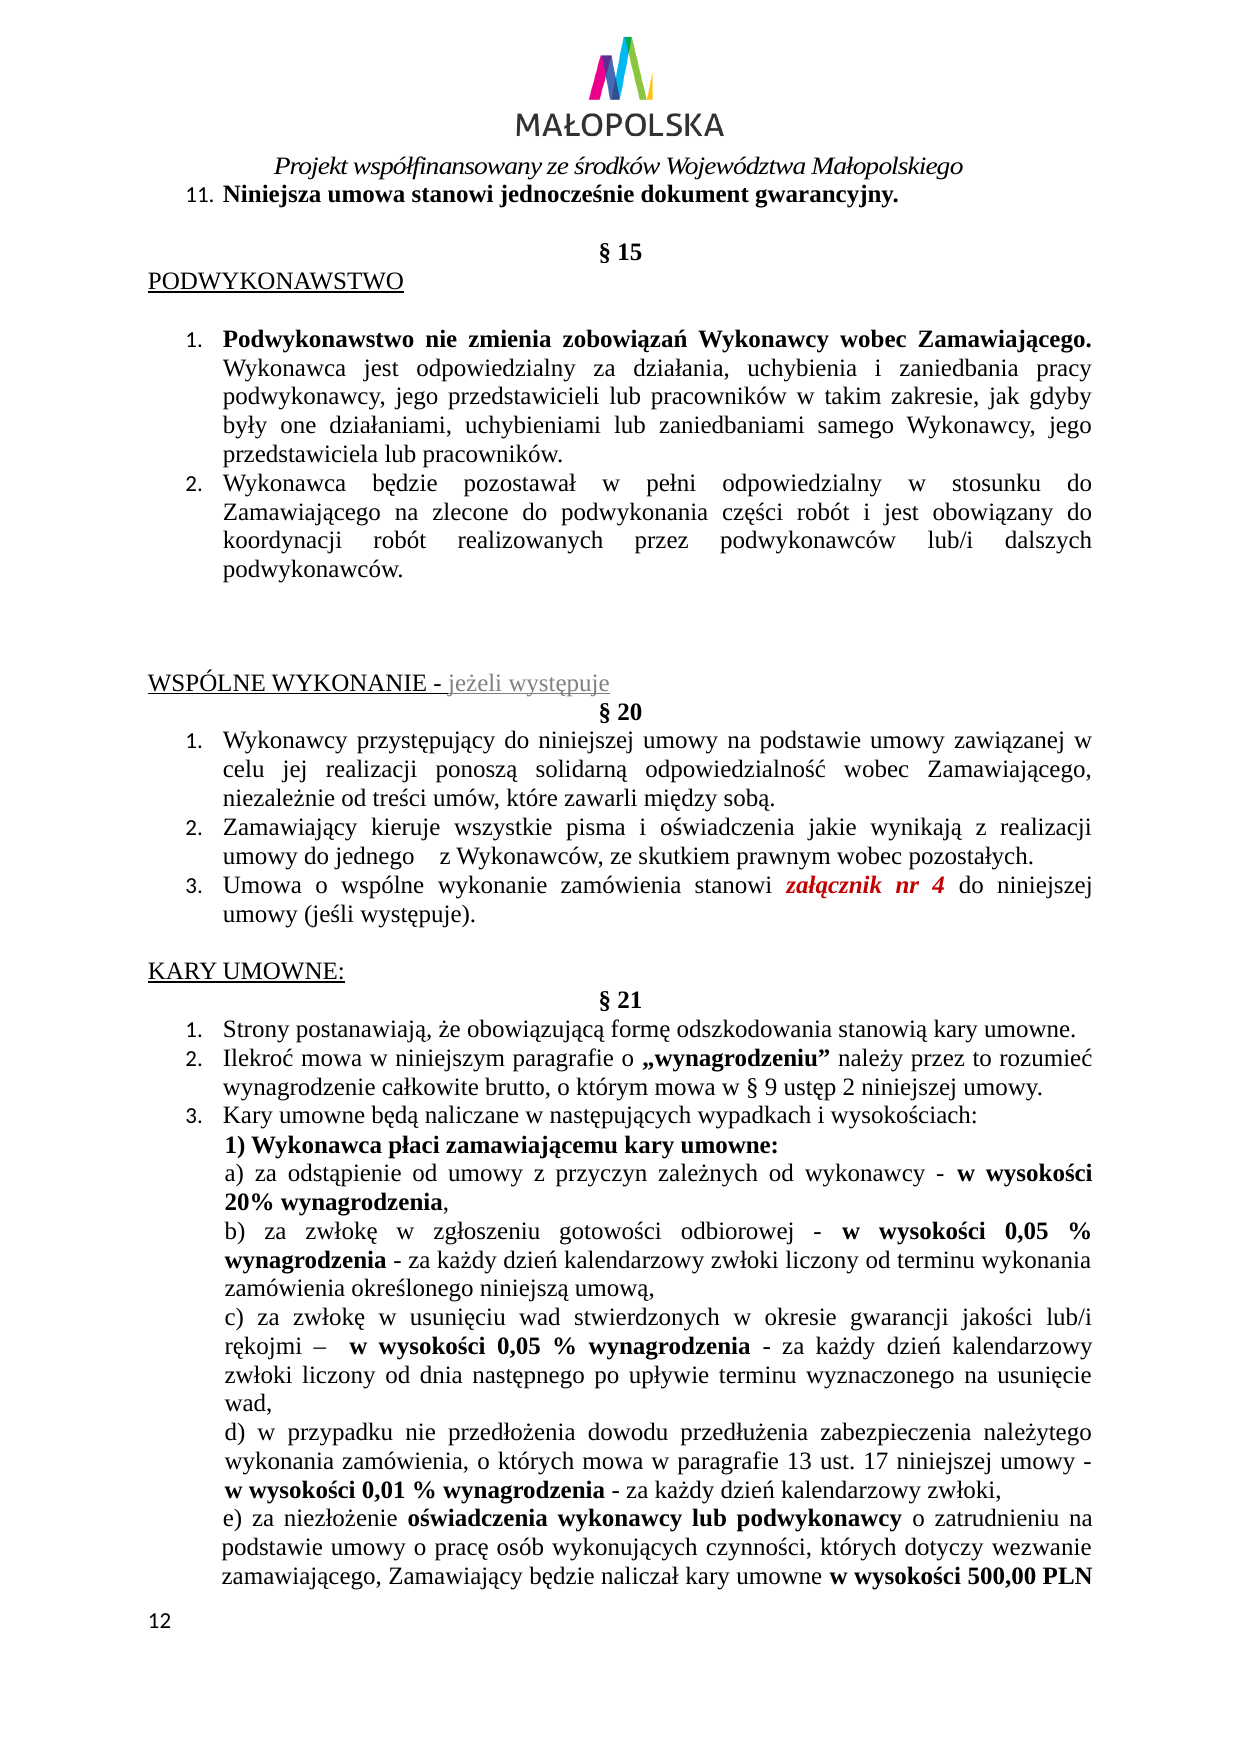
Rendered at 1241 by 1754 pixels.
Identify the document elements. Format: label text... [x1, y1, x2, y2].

text WSPÓLNE WYKONANIE - jeżeli występuje [148, 668, 1093, 697]
list Ilekroć mowa w niniejszym paragrafie o „wynagrodzeniu” należy przez to rozumieć wynagrodzenie całkowite brutto, o którym mowa w § 9 ustęp 2 niniejszej umowy. [185, 1043, 1093, 1101]
text d) w przypadku nie przedłożenia dowodu przedłużenia zabezpieczenia należytego wykonania zamówienia, o których mowa w paragrafie 13 ust. 17 niniejszej umowy - w wysokości 0,01 % wynagrodzenia - za każdy dzień kalendarzowy zwłoki, [224, 1417, 1093, 1503]
list Wykonawcy przystępujący do niniejszej umowy na podstawie umowy zawiązanej w celu jej realizacji ponoszą solidarną odpowiedzialność wobec Zamawiającego, niezależnie od treści umów, które zawarli między sobą. [185, 725, 1093, 812]
text KARY UMOWNE: [148, 956, 1093, 985]
text a) za odstąpienie od umowy z przyczyn zależnych od wykonawcy - w wysokości 20% wynagrodzenia, [224, 1158, 1093, 1216]
list Kary umowne będą naliczane w następujących wypadkach i wysokościach: [185, 1101, 1093, 1130]
text § 15 [148, 237, 1093, 266]
text e) za niezłożenie oświadczenia wykonawcy lub podwykonawcy o zatrudnieniu na podstawie umowy o pracę osób wykonujących czynności, których dotyczy wezwanie zamawiającego, Zamawiający będzie naliczał kary umowne w wysokości 500,00 PLN [221, 1503, 1093, 1590]
list Strony postanawiają, że obowiązującą formę odszkodowania stanowią kary umowne. [185, 1014, 1093, 1043]
list Niniejsza umowa stanowi jednocześnie dokument gwarancyjny. [185, 179, 1093, 209]
text b) za zwłokę w zgłoszeniu gotowości odbiorowej - w wysokości 0,05 % wynagrodzenia - za każdy dzień kalendarzowy zwłoki liczony od terminu wykonania zamówienia określonego niniejszą umową, [224, 1216, 1093, 1302]
text c) za zwłokę w usunięciu wad stwierdzonych w okresie gwarancji jakości lub/i rękojmi – w wysokości 0,05 % wynagrodzenia - za każdy dzień kalendarzowy zwłoki liczony od dnia następnego po upływie terminu wyznaczonego na usunięcie wad, [224, 1302, 1093, 1417]
list Wykonawca będzie pozostawał w pełni odpowiedzialny w stosunku do Zamawiającego na zlecone do podwykonania części robót i jest obowiązany do koordynacji robót realizowanych przez podwykonawców lub/i dalszych podwykonawców. [185, 468, 1093, 583]
text PODWYKONAWSTWO [148, 266, 1093, 295]
text § 20 [148, 697, 1093, 725]
text 1) Wykonawca płaci zamawiającemu kary umowne: [224, 1130, 1093, 1158]
list Podwykonawstwo nie zmienia zobowiązań Wykonawcy wobec Zamawiającego. Wykonawca jest odpowiedzialny za działania, uchybienia i zaniedbania pracy podwykonawcy, jego przedstawicieli lub pracowników w takim zakresie, jak gdyby były one działaniami, uchybieniami lub zaniedbaniami samego Wykonawcy, jego przedstawiciela lub pracowników. [185, 324, 1093, 468]
list Umowa o wspólne wykonanie zamówienia stanowi załącznik nr 4 do niniejszej umowy (jeśli występuje). [185, 870, 1093, 927]
list Zamawiający kieruje wszystkie pisma i oświadczenia jakie wynikają z realizacji umowy do jednego z Wykonawców, ze skutkiem prawnym wobec pozostałych. [185, 812, 1093, 870]
text § 21 [148, 985, 1093, 1014]
